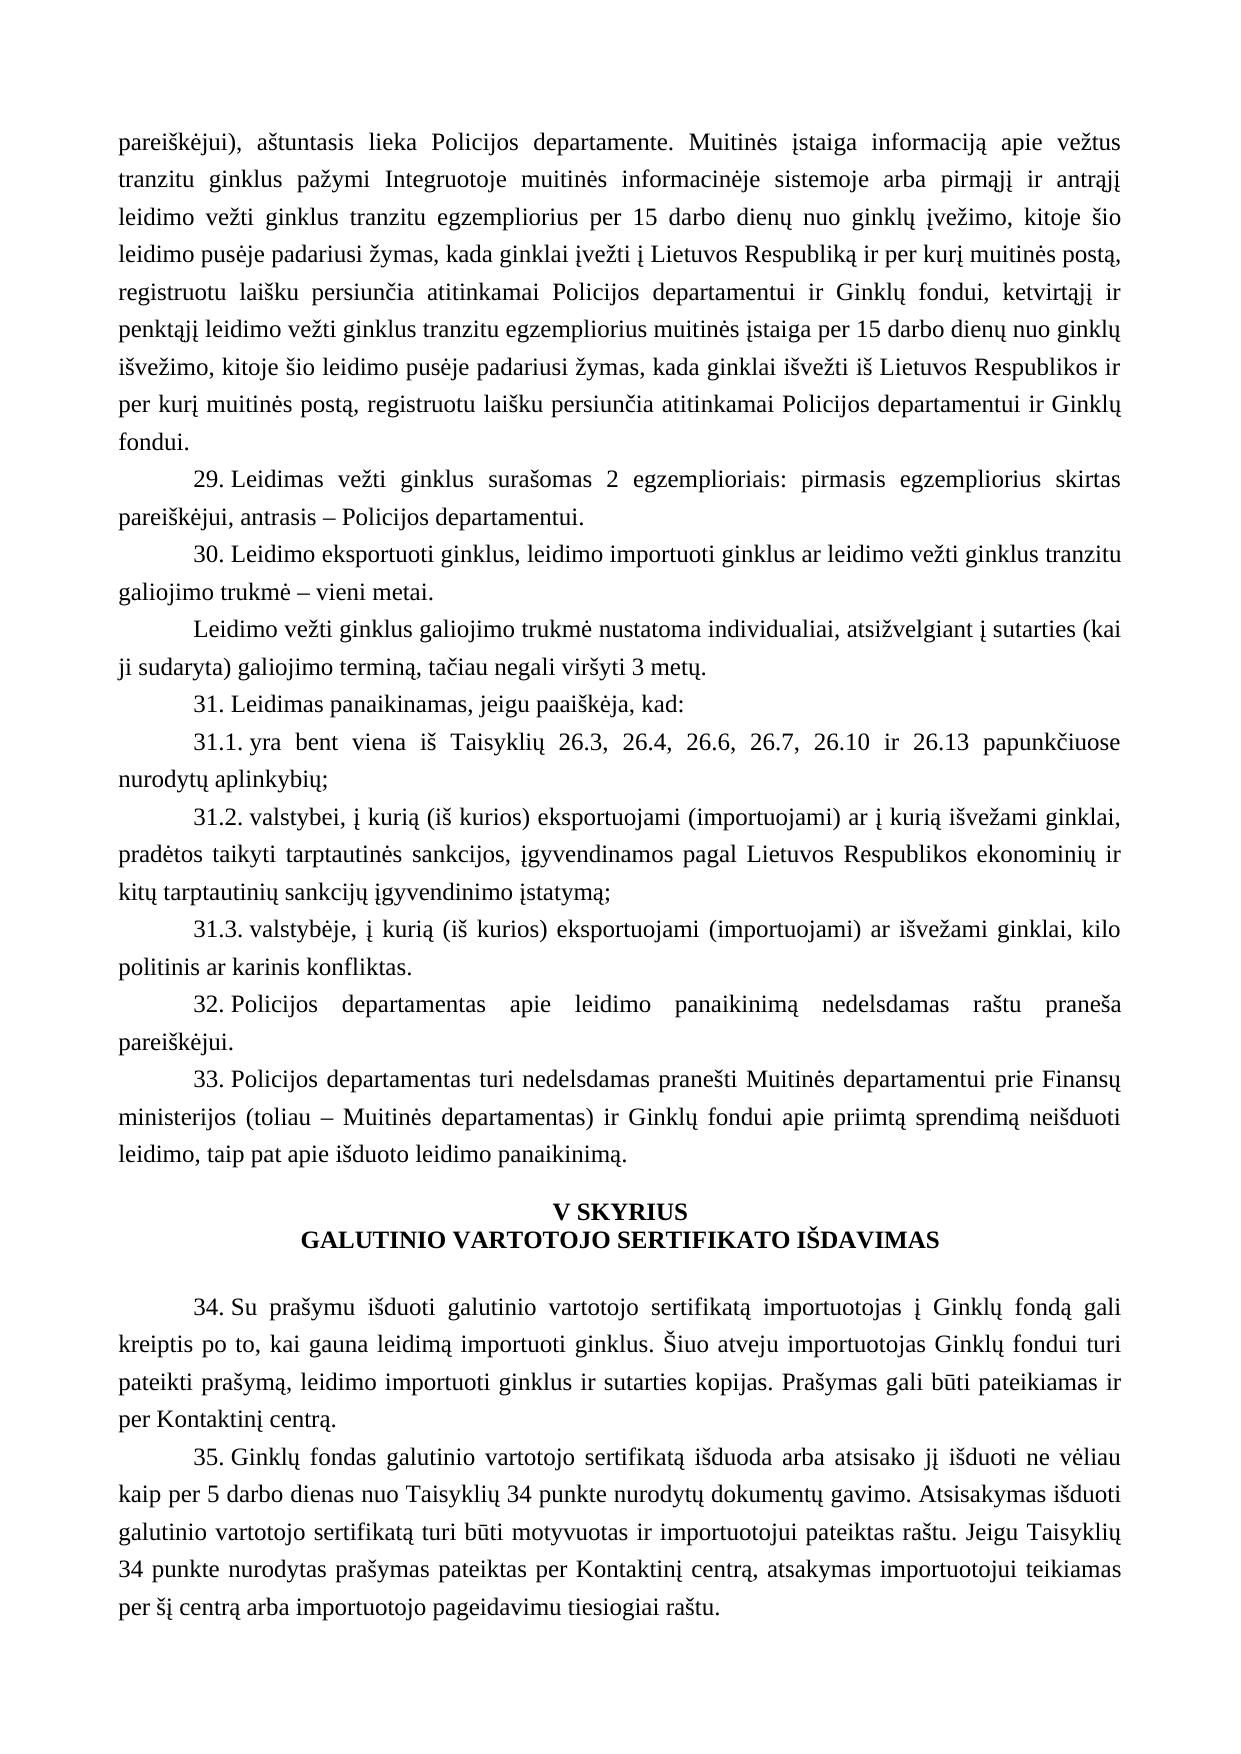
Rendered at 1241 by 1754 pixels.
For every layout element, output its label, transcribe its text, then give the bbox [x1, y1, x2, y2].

text pareiškėjui), aštuntasis lieka Policijos departamente. Muitinės įstaiga informaciją apie vežtus tranzitu ginklus pažymi Integruotoje muitinės informacinėje sistemoje arba pirmąjį ir antrąjį leidimo vežti ginklus tranzitu egzempliorius per 15 darbo dienų nuo ginklų įvežimo, kitoje šio leidimo pusėje padariusi žymas, kada ginklai įvežti į Lietuvos Respubliką ir per kurį muitinės postą, registruotu laišku persiunčia atitinkamai Policijos departamentui ir Ginklų fondui, ketvirtąjį ir penktąjį leidimo vežti ginklus tranzitu egzempliorius muitinės įstaiga per 15 darbo dienų nuo ginklų išvežimo, kitoje šio leidimo pusėje padariusi žymas, kada ginklai išvežti iš Lietuvos Respublikos ir per kurį muitinės postą, registruotu laišku persiunčia atitinkamai Policijos departamentui ir Ginklų fondui. [118, 118, 1122, 456]
text 30. Leidimo eksportuoti ginklus, leidimo importuoti ginklus ar leidimo vežti ginklus tranzitu galiojimo trukmė – vieni metai. [118, 531, 1122, 606]
text V SKYRIUS [118, 1197, 1122, 1226]
text 32. Policijos departamentas apie leidimo panaikinimą nedelsdamas raštu praneša pareiškėjui. [118, 981, 1122, 1056]
text GALUTINIO VARTOTOJO SERTIFIKATO IŠDAVIMAS [118, 1226, 1122, 1254]
text 31. Leidimas panaikinamas, jeigu paaiškėja, kad: [118, 681, 1122, 718]
text 33. Policijos departamentas turi nedelsdamas pranešti Muitinės departamentui prie Finansų ministerijos (toliau – Muitinės departamentas) ir Ginklų fondui apie priimtą sprendimą neišduoti leidimo, taip pat apie išduoto leidimo panaikinimą. [118, 1056, 1122, 1168]
text 31.1. yra bent viena iš Taisyklių 26.3, 26.4, 26.6, 26.7, 26.10 ir 26.13 papunkčiuose nurodytų aplinkybių; [118, 718, 1122, 793]
text 31.3. valstybėje, į kurią (iš kurios) eksportuojami (importuojami) ar išvežami ginklai, kilo politinis ar karinis konfliktas. [118, 906, 1122, 981]
text 29. Leidimas vežti ginklus surašomas 2 egzemplioriais: pirmasis egzempliorius skirtas pareiškėjui, antrasis – Policijos departamentui. [118, 456, 1122, 531]
text 35. Ginklų fondas galutinio vartotojo sertifikatą išduoda arba atsisako jį išduoti ne vėliau kaip per 5 darbo dienas nuo Taisyklių 34 punkte nurodytų dokumentų gavimo. Atsisakymas išduoti galutinio vartotojo sertifikatą turi būti motyvuotas ir importuotojui pateiktas raštu. Jeigu Taisyklių 34 punkte nurodytas prašymas pateiktas per Kontaktinį centrą, atsakymas importuotojui teikiamas per šį centrą arba importuotojo pageidavimu tiesiogiai raštu. [118, 1433, 1122, 1621]
text 34. Su prašymu išduoti galutinio vartotojo sertifikatą importuotojas į Ginklų fondą gali kreiptis po to, kai gauna leidimą importuoti ginklus. Šiuo atveju importuotojas Ginklų fondui turi pateikti prašymą, leidimo importuoti ginklus ir sutarties kopijas. Prašymas gali būti pateikiamas ir per Kontaktinį centrą. [118, 1283, 1122, 1433]
text Leidimo vežti ginklus galiojimo trukmė nustatoma individualiai, atsižvelgiant į sutarties (kai ji sudaryta) galiojimo terminą, tačiau negali viršyti 3 metų. [118, 606, 1122, 681]
text 31.2. valstybei, į kurią (iš kurios) eksportuojami (importuojami) ar į kurią išvežami ginklai, pradėtos taikyti tarptautinės sankcijos, įgyvendinamos pagal Lietuvos Respublikos ekonominių ir kitų tarptautinių sankcijų įgyvendinimo įstatymą; [118, 793, 1122, 906]
